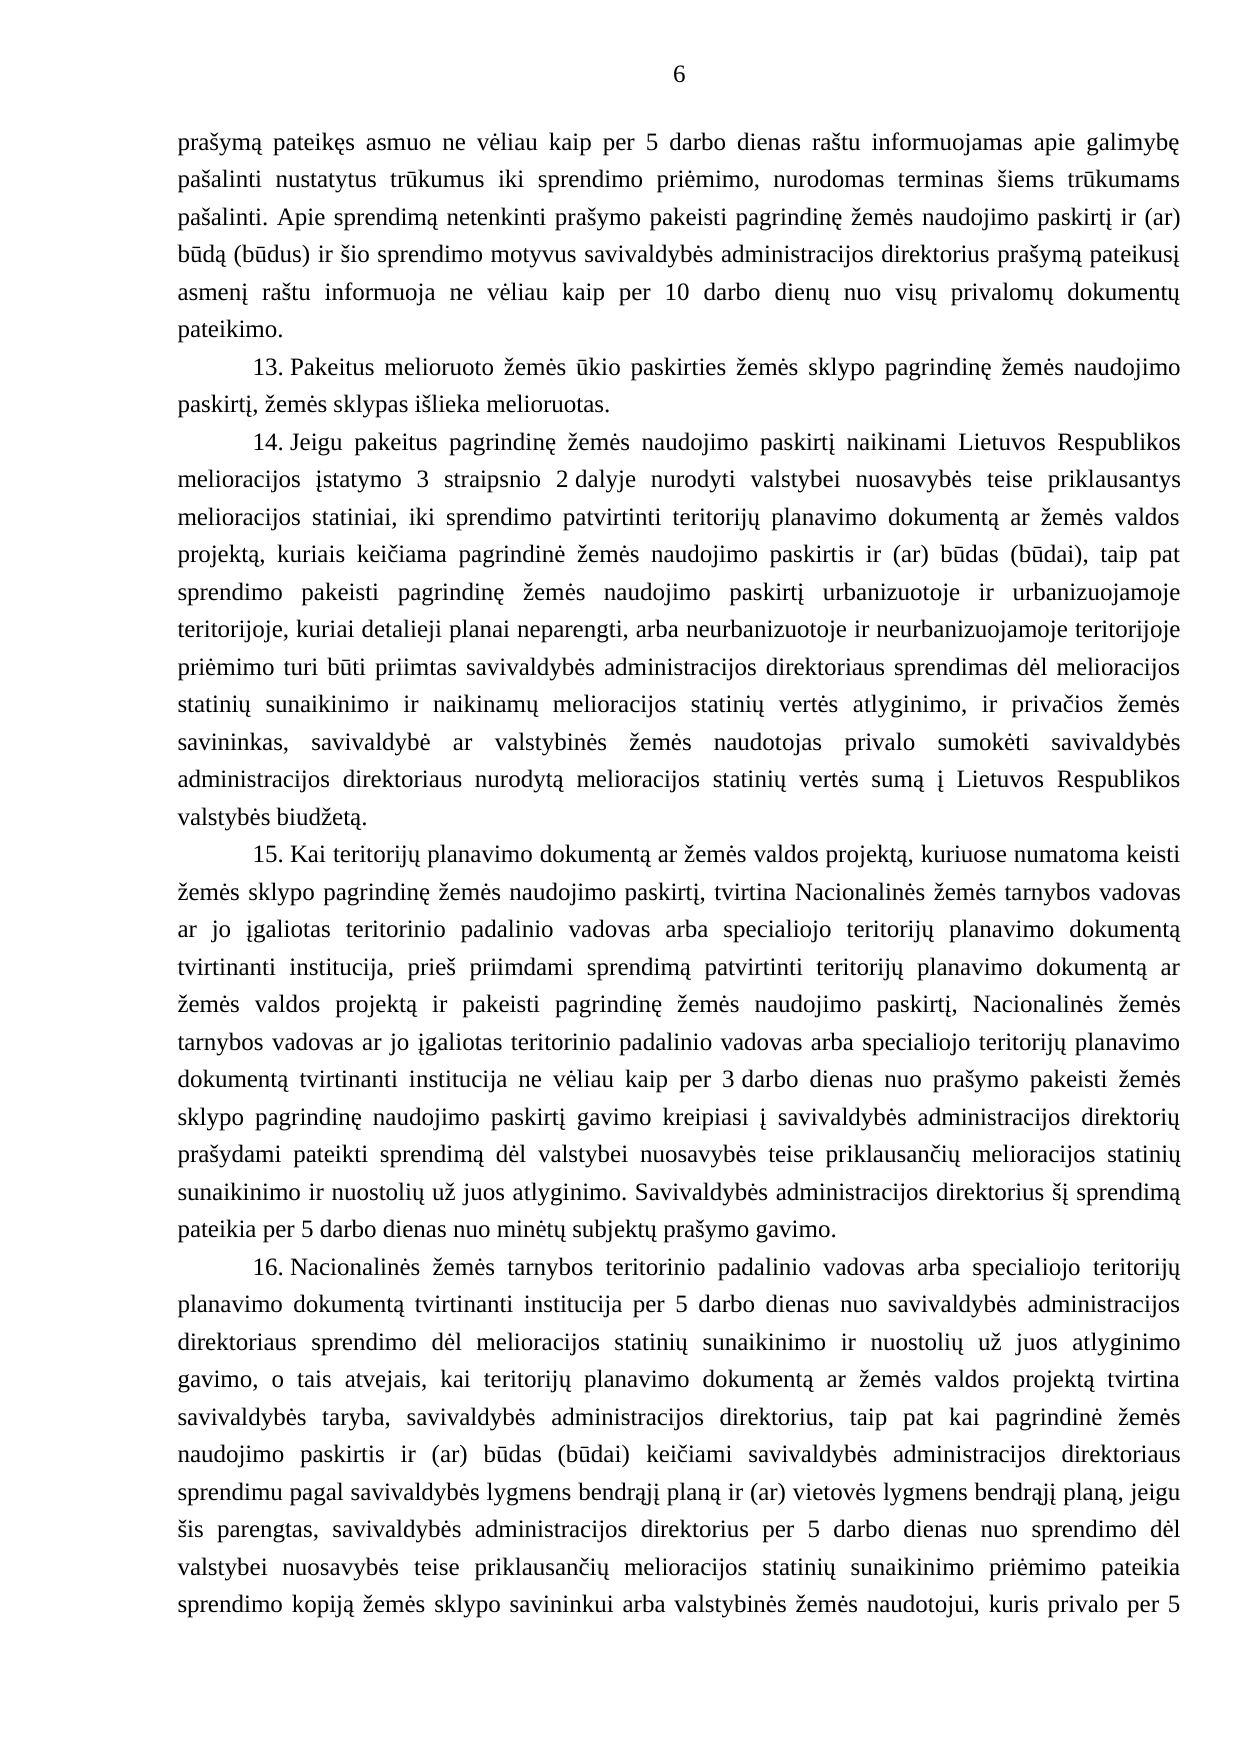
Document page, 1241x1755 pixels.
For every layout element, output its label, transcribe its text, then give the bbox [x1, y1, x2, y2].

text 16. Nacionalinės žemės tarnybos teritorinio padalinio vadovas arba specialiojo teritorijų planavimo dokumentą tvirtinanti institucija per 5 darbo dienas nuo savivaldybės administracijos direktoriaus sprendimo dėl melioracijos statinių sunaikinimo ir nuostolių už juos atlyginimo gavimo, o tais atvejais, kai teritorijų planavimo dokumentą ar žemės valdos projektą tvirtina savivaldybės taryba, savivaldybės administracijos direktorius, taip pat kai pagrindinė žemės naudojimo paskirtis ir (ar) būdas (būdai) keičiami savivaldybės administracijos direktoriaus sprendimu pagal savivaldybės lygmens bendrąjį planą ir (ar) vietovės lygmens bendrąjį planą, jeigu šis parengtas, savivaldybės administracijos direktorius per 5 darbo dienas nuo sprendimo dėl valstybei nuosavybės teise priklausančių melioracijos statinių sunaikinimo priėmimo pateikia sprendimo kopiją žemės sklypo savininkui arba valstybinės žemės naudotojui, kuris privalo per 5 [177, 1243, 1181, 1618]
text 14. Jeigu pakeitus pagrindinę žemės naudojimo paskirtį naikinami Lietuvos Respublikos melioracijos įstatymo 3 straipsnio 2 dalyje nurodyti valstybei nuosavybės teise priklausantys melioracijos statiniai, iki sprendimo patvirtinti teritorijų planavimo dokumentą ar žemės valdos projektą, kuriais keičiama pagrindinė žemės naudojimo paskirtis ir (ar) būdas (būdai), taip pat sprendimo pakeisti pagrindinę žemės naudojimo paskirtį urbanizuotoje ir urbanizuojamoje teritorijoje, kuriai detalieji planai neparengti, arba neurbanizuotoje ir neurbanizuojamoje teritorijoje priėmimo turi būti priimtas savivaldybės administracijos direktoriaus sprendimas dėl melioracijos statinių sunaikinimo ir naikinamų melioracijos statinių vertės atlyginimo, ir privačios žemės savininkas, savivaldybė ar valstybinės žemės naudotojas privalo sumokėti savivaldybės administracijos direktoriaus nurodytą melioracijos statinių vertės sumą į Lietuvos Respublikos valstybės biudžetą. [177, 418, 1181, 831]
text prašymą pateikęs asmuo ne vėliau kaip per 5 darbo dienas raštu informuojamas apie galimybę pašalinti nustatytus trūkumus iki sprendimo priėmimo, nurodomas terminas šiems trūkumams pašalinti. Apie sprendimą netenkinti prašymo pakeisti pagrindinę žemės naudojimo paskirtį ir (ar) būdą (būdus) ir šio sprendimo motyvus savivaldybės administracijos direktorius prašymą pateikusį asmenį raštu informuoja ne vėliau kaip per 10 darbo dienų nuo visų privalomų dokumentų pateikimo. [177, 118, 1181, 343]
text 13. Pakeitus melioruoto žemės ūkio paskirties žemės sklypo pagrindinę žemės naudojimo paskirtį, žemės sklypas išlieka melioruotas. [177, 343, 1181, 418]
text 15. Kai teritorijų planavimo dokumentą ar žemės valdos projektą, kuriuose numatoma keisti žemės sklypo pagrindinę žemės naudojimo paskirtį, tvirtina Nacionalinės žemės tarnybos vadovas ar jo įgaliotas teritorinio padalinio vadovas arba specialiojo teritorijų planavimo dokumentą tvirtinanti institucija, prieš priimdami sprendimą patvirtinti teritorijų planavimo dokumentą ar žemės valdos projektą ir pakeisti pagrindinę žemės naudojimo paskirtį, Nacionalinės žemės tarnybos vadovas ar jo įgaliotas teritorinio padalinio vadovas arba specialiojo teritorijų planavimo dokumentą tvirtinanti institucija ne vėliau kaip per 3 darbo dienas nuo prašymo pakeisti žemės sklypo pagrindinę naudojimo paskirtį gavimo kreipiasi į savivaldybės administracijos direktorių prašydami pateikti sprendimą dėl valstybei nuosavybės teise priklausančių melioracijos statinių sunaikinimo ir nuostolių už juos atlyginimo. Savivaldybės administracijos direktorius šį sprendimą pateikia per 5 darbo dienas nuo minėtų subjektų prašymo gavimo. [177, 831, 1181, 1243]
